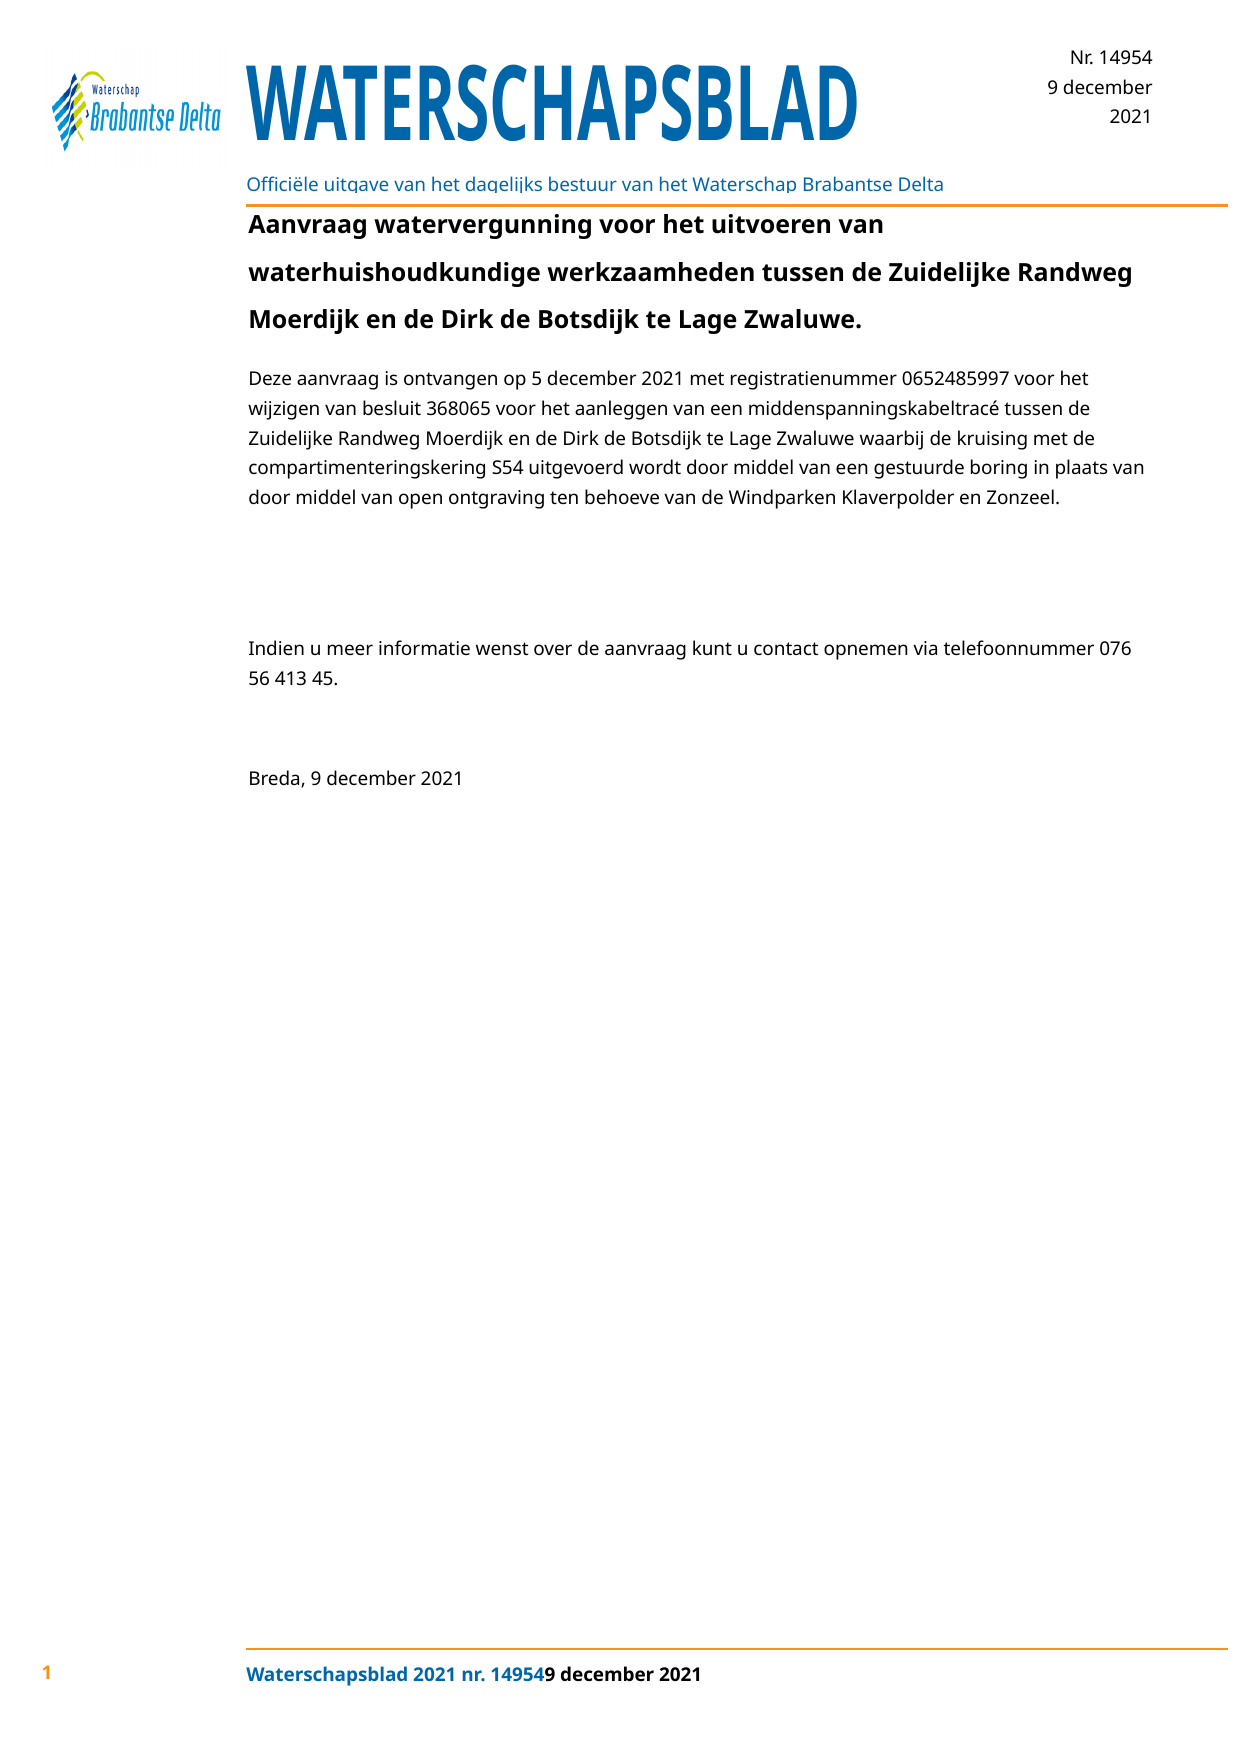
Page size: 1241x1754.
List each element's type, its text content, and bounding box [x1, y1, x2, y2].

text Deze aanvraag is ontvangen op 5 december 2021 met registratienummer 0652485997 voor het wijzigen van besluit 368065 voor het aanleggen van een middenspanningskabeltracé tussen de Zuidelijke Randweg Moerdijk en de Dirk de Botsdijk te Lage Zwaluwe waarbij de kruising met de compartimenteringskering S54 uitgevoerd wordt door middel van een gestuurde boring in plaats van door middel van open ontgraving ten behoeve van de Windparken Klaverpolder en Zonzeel. [248, 366, 1152, 509]
text Breda, 9 december 2021 [248, 766, 1152, 791]
text Aanvraag watervergunning voor het uitvoeren van waterhuishoudkundige werkzaamheden tussen de Zuidelijke Randweg Moerdijk en de Dirk de Botsdijk te Lage Zwaluwe. [248, 207, 1152, 336]
picture [41, 47, 231, 172]
text Indien u meer informatie wenst over de aanvraag kunt u contact opnemen via telefoonnummer 076 56 413 45. [248, 635, 1152, 690]
